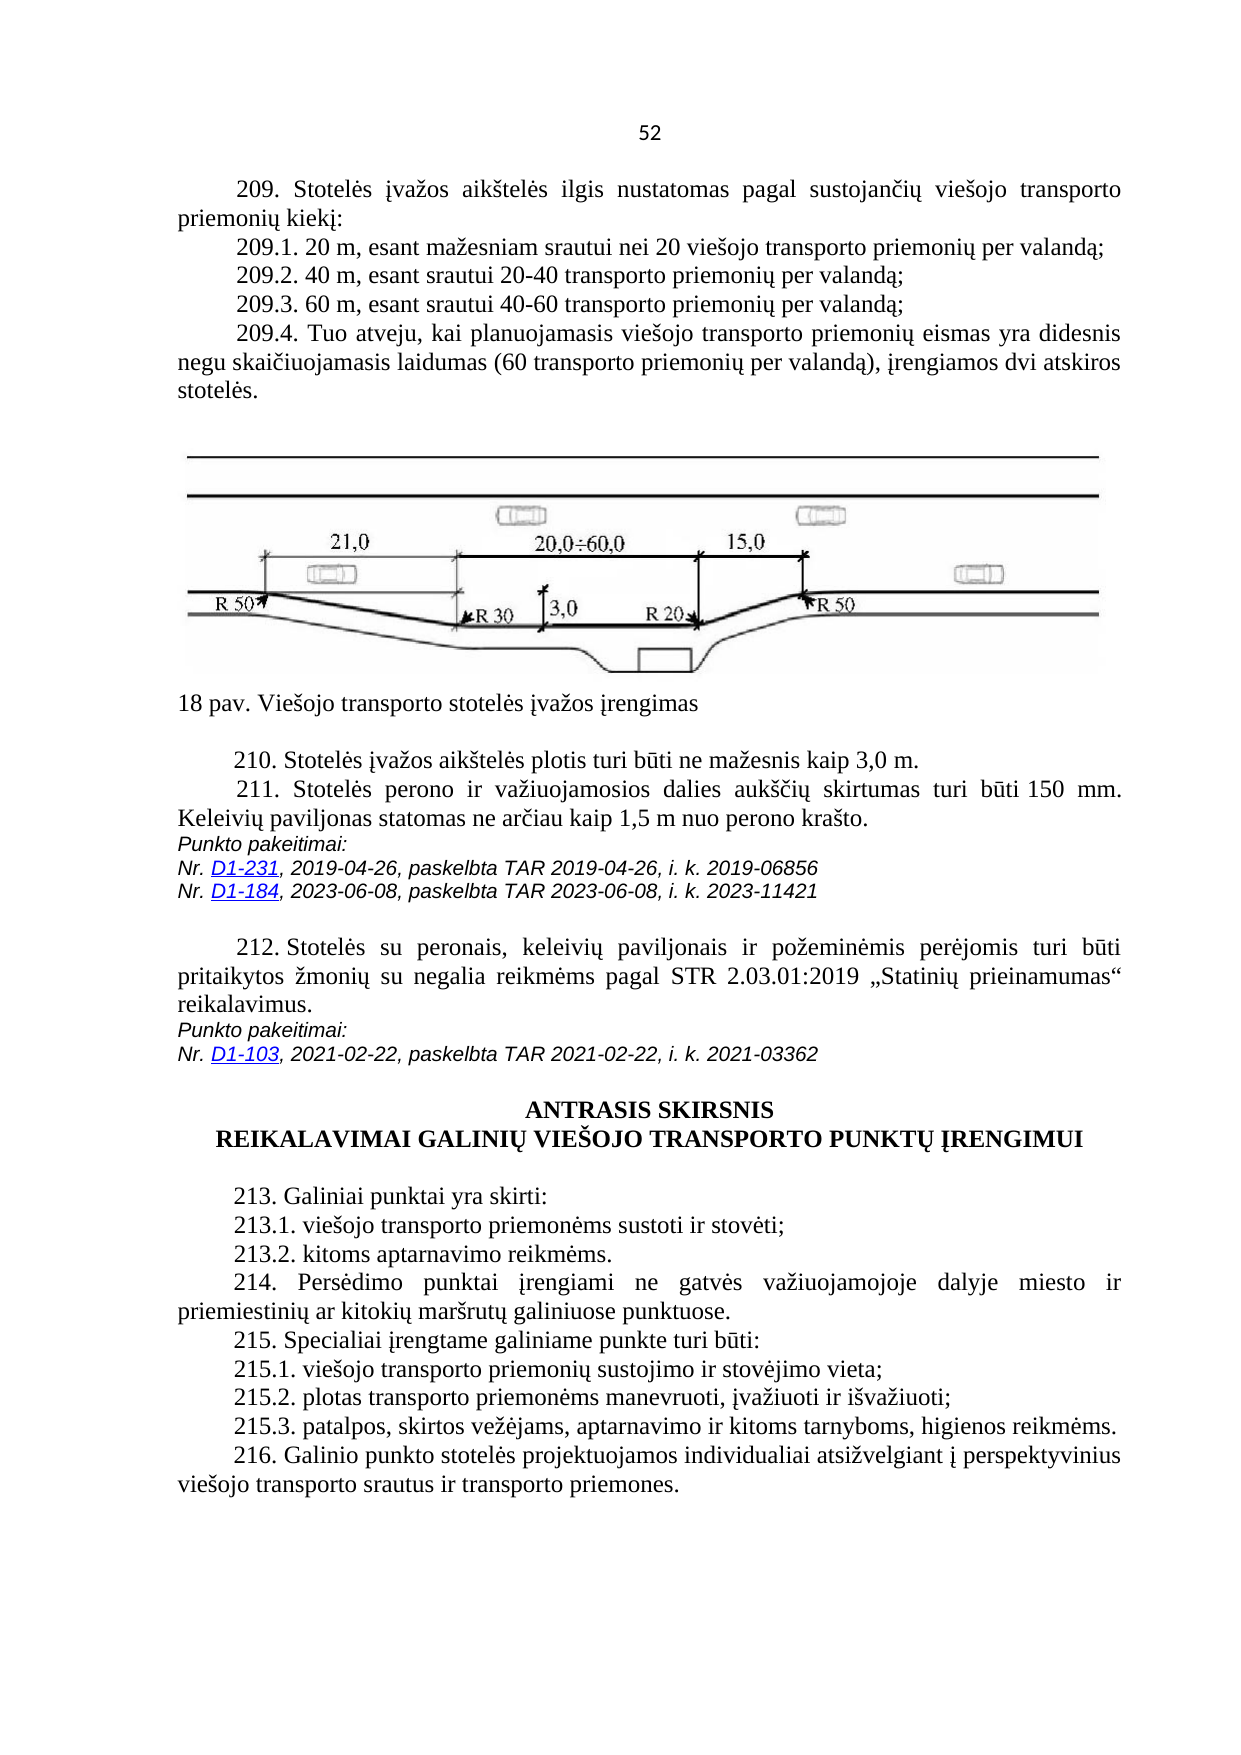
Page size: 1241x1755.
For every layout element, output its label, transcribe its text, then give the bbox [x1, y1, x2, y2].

text REIKALAVIMAI GALINIŲ VIEŠOJO TRANSPORTO PUNKTŲ ĮRENGIMUI [177, 1124, 1122, 1152]
text 209.2. 40 m, esant srautui 20-40 transporto priemonių per valandą; [177, 260, 1122, 289]
text 18 pav. Viešojo transporto stotelės įvažos įrengimas [177, 688, 1122, 716]
text 209.4. Tuo atveju, kai planuojamasis viešojo transporto priemonių eismas yra didesnis negu skaičiuojamasis laidumas (60 transporto priemonių per valandą), įrengiamos dvi atskiros stotelės. [177, 318, 1122, 404]
text 209.1. 20 m, esant mažesniam srautui nei 20 viešojo transporto priemonių per valandą; [177, 232, 1122, 260]
text 215.1. viešojo transporto priemonių sustojimo ir stovėjimo vieta; [233, 1354, 1122, 1382]
text 213.1. viešojo transporto priemonėms sustoti ir stovėti; [233, 1210, 1122, 1239]
text 209. Stotelės įvažos aikštelės ilgis nustatomas pagal sustojančių viešojo transporto priemonių kiekį: [177, 174, 1122, 232]
text 211. Stotelės perono ir važiuojamosios dalies aukščių skirtumas turi būti 150 mm. Keleivių paviljonas statomas ne arčiau kaip 1,5 m nuo perono krašto. [177, 774, 1122, 831]
text Nr. D1-184, 2023-06-08, paskelbta TAR 2023-06-08, i. k. 2023-11421 [177, 879, 1122, 903]
text Punkto pakeitimai: [177, 1018, 1122, 1042]
text 210. Stotelės įvažos aikštelės plotis turi būti ne mažesnis kaip 3,0 m. [177, 745, 1122, 774]
text 215.3. patalpos, skirtos vežėjams, aptarnavimo ir kitoms tarnyboms, higienos reikmėms. [233, 1411, 1122, 1440]
text 213.2. kitoms aptarnavimo reikmėms. [233, 1239, 1122, 1267]
text 213. Galiniai punktai yra skirti: [177, 1181, 1122, 1210]
text ANTRASIS SKIRSNIS [177, 1095, 1122, 1124]
text Nr. D1-103, 2021-02-22, paskelbta TAR 2021-02-22, i. k. 2021-03362 [177, 1042, 1122, 1066]
text Nr. D1-231, 2019-04-26, paskelbta TAR 2019-04-26, i. k. 2019-06856 [177, 855, 1122, 879]
text 215.2. plotas transporto priemonėms manevruoti, įvažiuoti ir išvažiuoti; [233, 1382, 1122, 1411]
text 214. Persėdimo punktai įrengiami ne gatvės važiuojamojoje dalyje miesto ir priemiestinių ar kitokių maršrutų galiniuose punktuose. [177, 1267, 1122, 1325]
text Punkto pakeitimai: [177, 831, 1122, 855]
text 216. Galinio punkto stotelės projektuojamos individualiai atsižvelgiant į perspektyvinius viešojo transporto srautus ir transporto priemones. [177, 1440, 1122, 1497]
text 215. Specialiai įrengtame galiniame punkte turi būti: [177, 1325, 1122, 1354]
text 209.3. 60 m, esant srautui 40-60 transporto priemonių per valandą; [177, 289, 1122, 318]
text 212. Stotelės su peronais, keleivių paviljonais ir požeminėmis perėjomis turi būti pritaikytos žmonių su negalia reikmėms pagal STR 2.03.01:2019 „Statinių prieinamumas“ reikalavimus. [177, 932, 1122, 1018]
